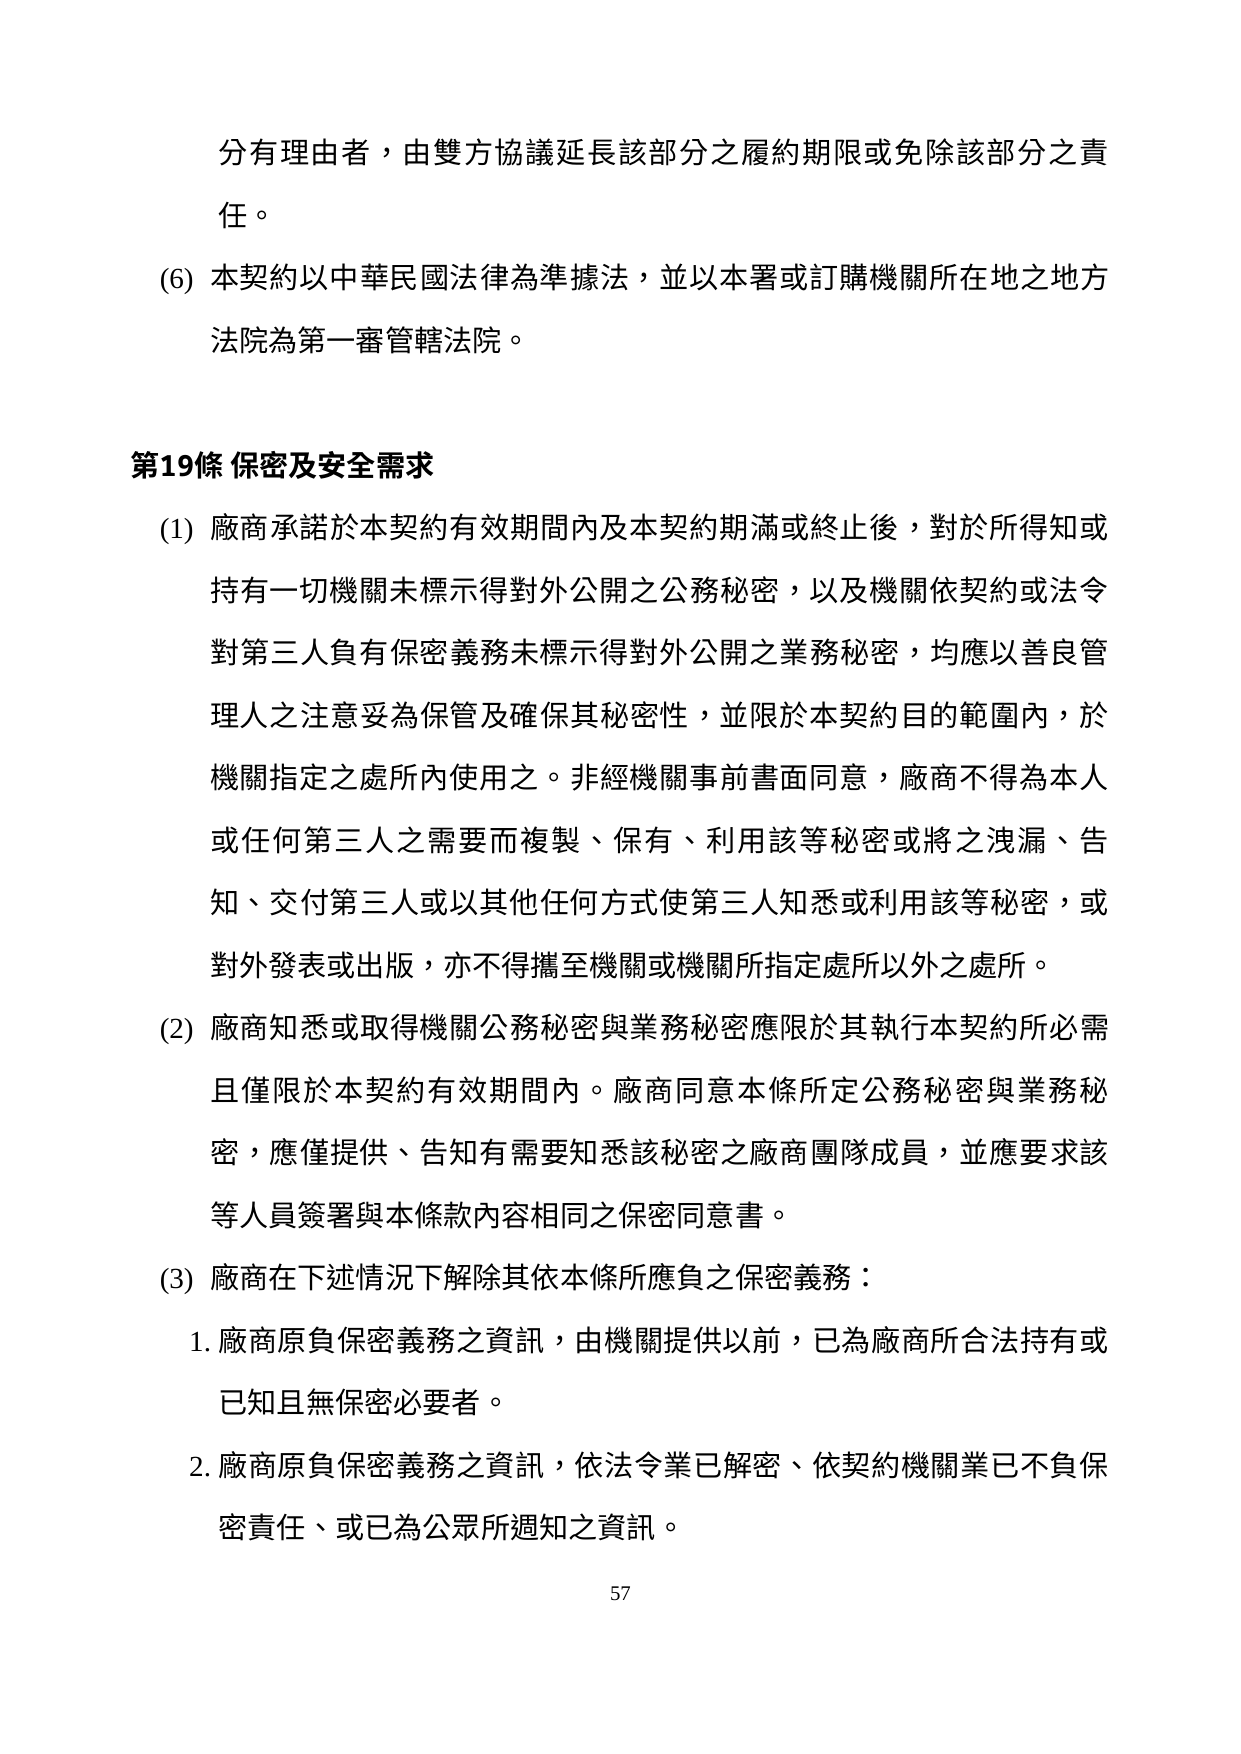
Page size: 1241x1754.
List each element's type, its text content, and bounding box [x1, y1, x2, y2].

list 保密及安全需求 [130, 422, 1110, 484]
list 廠商承諾於本契約有效期間內及本契約期滿或終止後，對於所得知或持有一切機關未標示得對外公開之公務秘密，以及機關依契約或法令對第三人負有保密義務未標示得對外公開之業務秘密，均應以善良管理人之注意妥為保管及確保其秘密性，並限於本契約目的範圍內，於機關指定之處所內使用之。非經機關事前書面同意，廠商不得為本人或任何第三人之需要而複製、保有、利用該等秘密或將之洩漏、告知、交付第三人或以其他任何方式使第三人知悉或利用該等秘密，或對外發表或出版，亦不得攜至機關或機關所指定處所以外之處所。 [159, 484, 1110, 984]
list 本契約以中華民國法律為準據法，並以本署或訂購機關所在地之地方法院為第一審管轄法院。 [159, 234, 1110, 359]
list 廠商知悉或取得機關公務秘密與業務秘密應限於其執行本契約所必需且僅限於本契約有效期間內。廠商同意本條所定公務秘密與業務秘密，應僅提供、告知有需要知悉該秘密之廠商團隊成員，並應要求該等人員簽署與本條款內容相同之保密同意書。 [159, 984, 1110, 1234]
list 分有理由者，由雙方協議延長該部分之履約期限或免除該部分之責任。 [189, 109, 1110, 234]
list 廠商原負保密義務之資訊，由機關提供以前，已為廠商所合法持有或已知且無保密必要者。 [189, 1297, 1110, 1422]
list 廠商在下述情況下解除其依本條所應負之保密義務： [159, 1234, 1110, 1297]
list 廠商原負保密義務之資訊，依法令業已解密、依契約機關業已不負保密責任、或已為公眾所週知之資訊。 [189, 1422, 1110, 1547]
